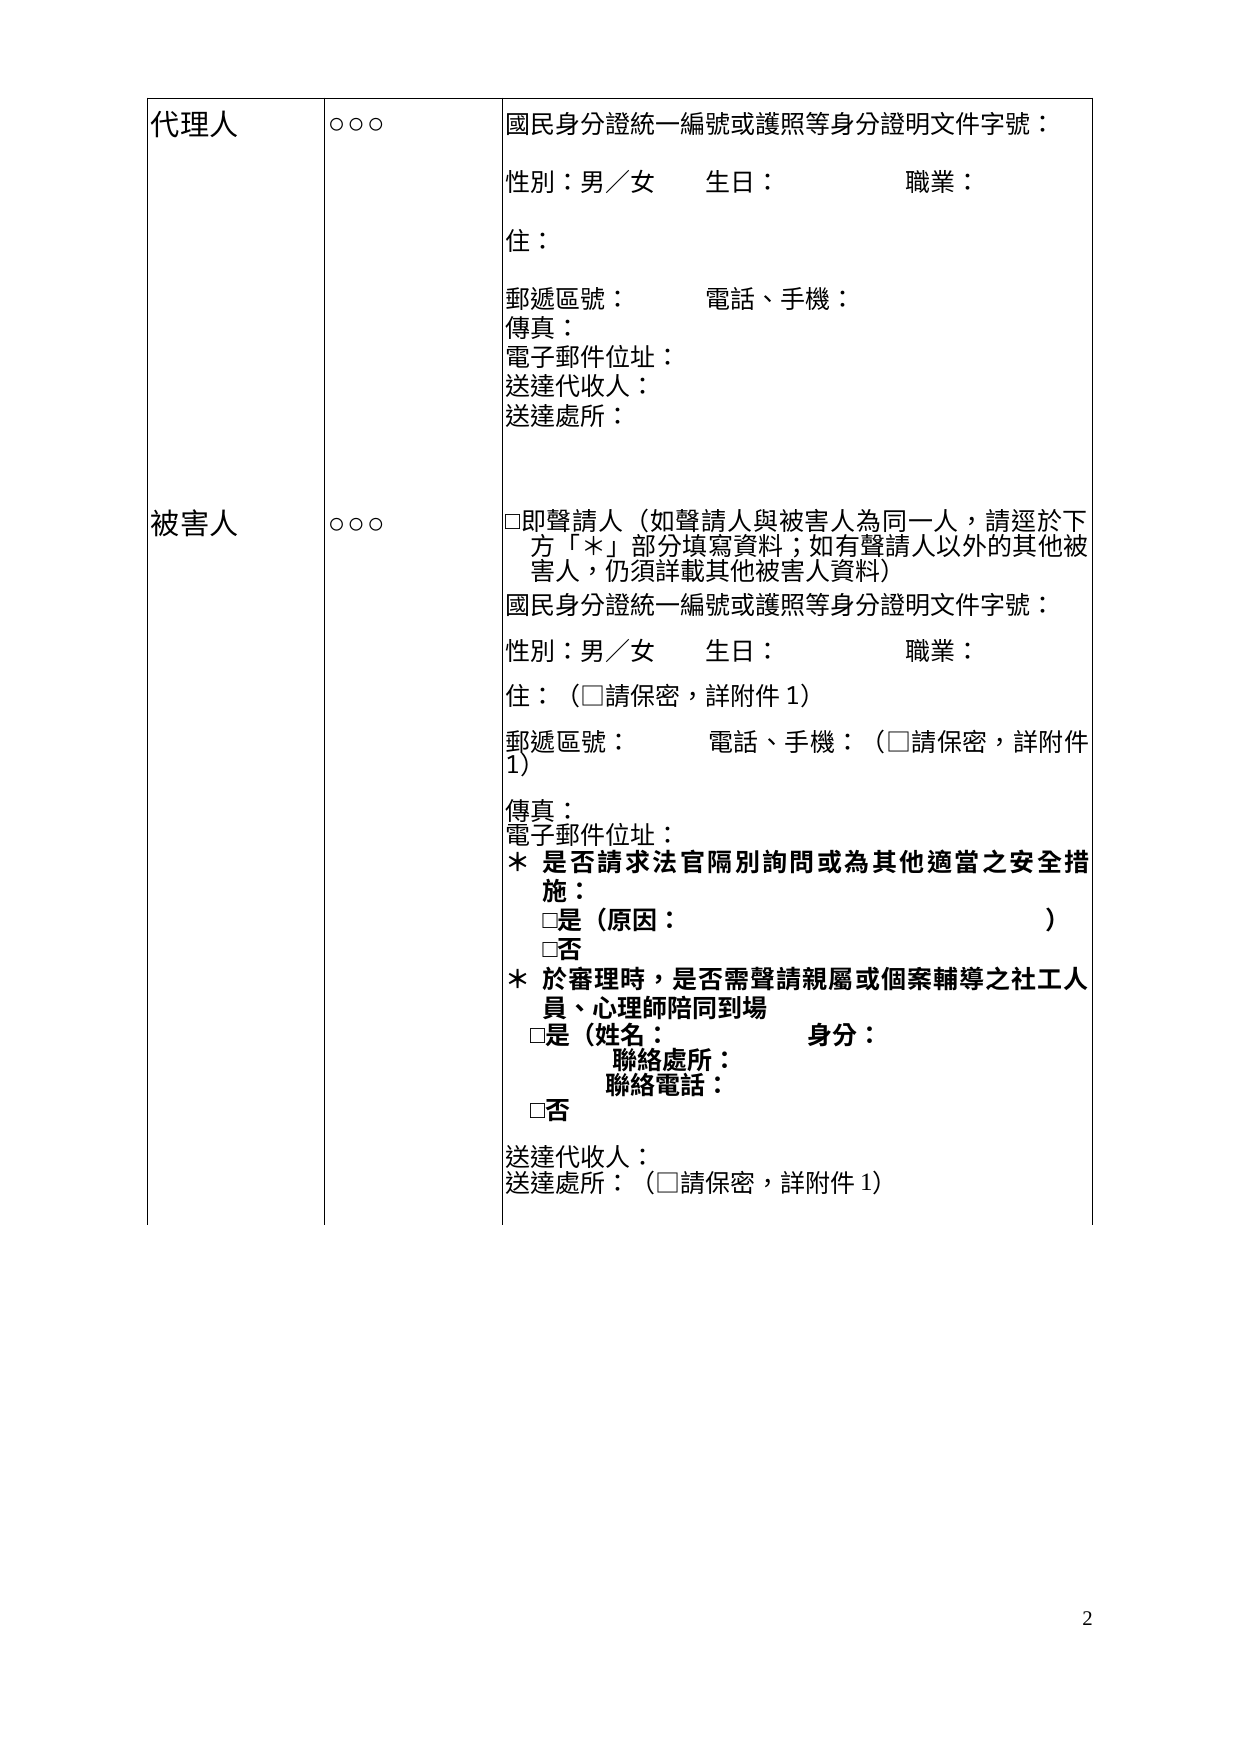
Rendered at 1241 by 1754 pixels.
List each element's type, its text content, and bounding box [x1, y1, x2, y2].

table_cell □即聲請人（如聲請人與被害人為同一人，請逕於下方「＊」部分填寫資料；如有聲請人以外的其他被害人，仍須詳載其他被害人資料） 國民身分證統一編號或護照等身分證明文件字號： 性別：男／女 生日： 職業： 住：（□請保密，詳附件1） 郵遞區號： 電話、手機：（□請保密，詳附件1） 傳真： 電子郵件位址： 是否請求法官隔別詢問或為其他適當之安全措施： □是（原因： ） □否 於審理時，是否需聲請親屬或個案輔導之社工人員、心理師陪同到場 □是（姓名： 身分： 聯絡處所： 聯絡電話： □否 送達代收人： 送達處所：（□請保密，詳附件1） [503, 508, 1092, 1225]
table_cell 被害人 [148, 508, 324, 1225]
table_cell 代理人 [148, 99, 324, 507]
table_cell ○○○ [325, 99, 502, 507]
table_cell ○○○ [325, 508, 502, 1225]
table_cell 國民身分證統一編號或護照等身分證明文件字號： 性別：男／女 生日： 職業： 住： 郵遞區號： 電話、手機： 傳真： 電子郵件位址： 送達代收人： 送達處所： [503, 99, 1092, 507]
